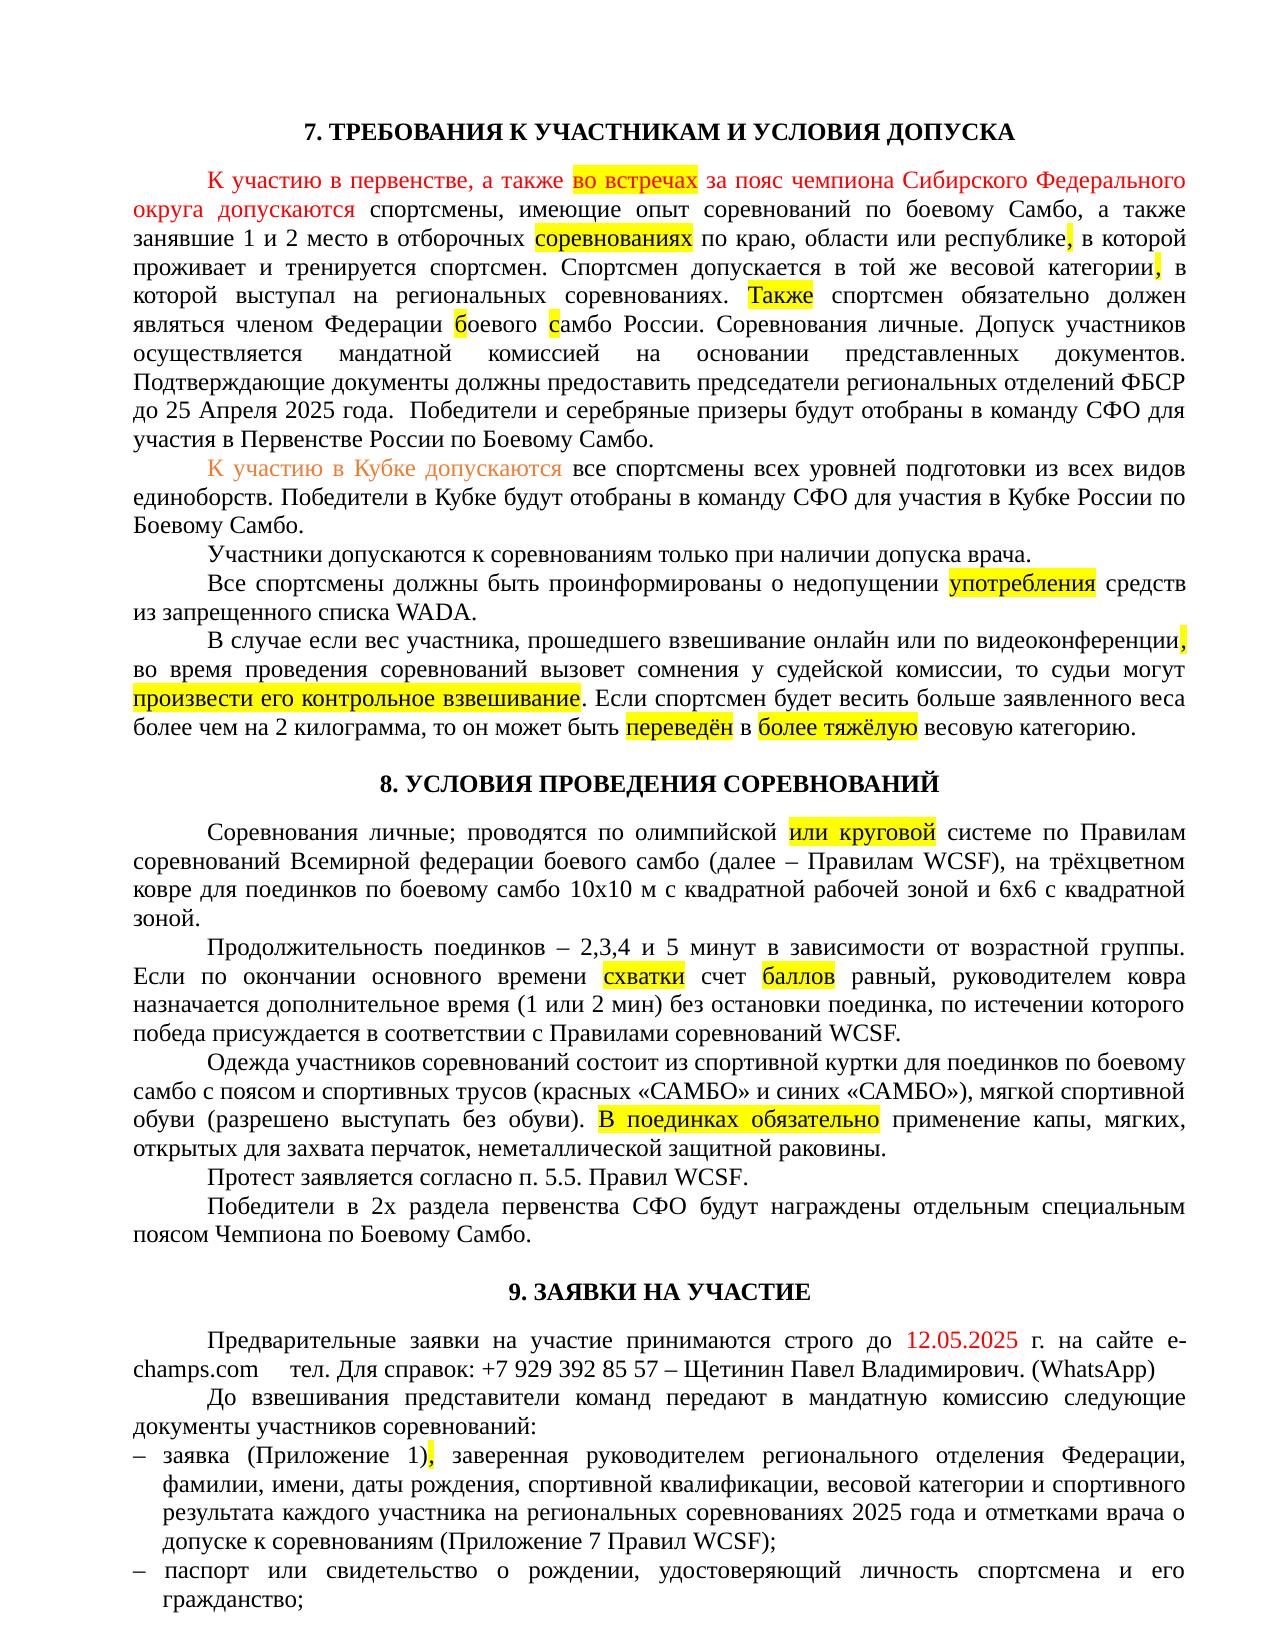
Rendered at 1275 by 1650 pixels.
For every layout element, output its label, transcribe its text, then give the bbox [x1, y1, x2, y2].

text Все спортсмены должны быть проинформированы о недопущении употребления средств из запрещенного списка WADA. [133, 568, 1186, 625]
text 7. ТРЕБОВАНИЯ К УЧАСТНИКАМ И УСЛОВИЯ ДОПУСКА [133, 117, 1186, 146]
text Участники допускаются к соревнованиям только при наличии допуска врача. [133, 539, 1186, 568]
text Предварительные заявки на участие принимаются строго до 12.05.2025 г. на сайте e-champs.com тел. Для справок: +7 929 392 85 57 – Щетинин Павел Владимирович. (WhatsApp) [133, 1325, 1186, 1382]
text Протест заявляется согласно п. 5.5. Правил WCSF. [133, 1162, 1186, 1191]
text До взвешивания представители команд передают в мандатную комиссию следующие документы участников соревнований: [133, 1382, 1186, 1440]
text Одежда участников соревнований состоит из спортивной куртки для поединков по боевому самбо с поясом и спортивных трусов (красных «САМБО» и синих «САМБО»), мягкой спортивной обуви (разрешено выступать без обуви). В поединках обязательно применение капы, мягких, открытых для захвата перчаток, неметаллической защитной раковины. [133, 1047, 1186, 1162]
text К участию в первенстве, а также во встречах за пояс чемпиона Сибирского Федерального округа допускаются спортсмены, имеющие опыт соревнований по боевому Самбо, а также занявшие 1 и 2 место в отборочных соревнованиях по краю, области или республике, в которой проживает и тренируется спортсмен. Спортсмен допускается в той же весовой категории, в которой выступал на региональных соревнованиях. Также спортсмен обязательно должен являться членом Федерации боевого самбо России. Соревнования личные. Допуск участников осуществляется мандатной комиссией на основании представленных документов. Подтверждающие документы должны предоставить председатели региональных отделений ФБСР до 25 Апреля 2025 года. Победители и серебряные призеры будут отобраны в команду СФО для участия в Первенстве России по Боевому Самбо. [133, 165, 1186, 453]
text Продолжительность поединков – 2,3,4 и 5 минут в зависимости от возрастной группы. Если по окончании основного времени схватки счет баллов равный, руководителем ковра назначается дополнительное время (1 или 2 мин) без остановки поединка, по истечении которого победа присуждается в соответствии с Правилами соревнований WCSF. [133, 932, 1186, 1047]
text Соревнования личные; проводятся по олимпийской или круговой системе по Правилам соревнований Всемирной федерации боевого самбо (далее – Правилам WCSF), на трёхцветном ковре для поединков по боевому самбо 10х10 м с квадратной рабочей зоной и 6х6 с квадратной зоной. [133, 817, 1186, 932]
text К участию в Кубке допускаются все спортсмены всех уровней подготовки из всех видов единоборств. Победители в Кубке будут отобраны в команду СФО для участия в Кубке России по Боевому Самбо. [133, 453, 1186, 539]
text 8. УСЛОВИЯ ПРОВЕДЕНИЯ СОРЕВНОВАНИЙ [133, 769, 1186, 798]
text В случае если вес участника, прошедшего взвешивание онлайн или по видеоконференции, во время проведения соревнований вызовет сомнения у судейской комиссии, то судьи могут произвести его контрольное взвешивание. Если спортсмен будет весить больше заявленного веса более чем на 2 килограмма, то он может быть переведён в более тяжёлую весовую категорию. [133, 625, 1186, 740]
text – заявка (Приложение 1), заверенная руководителем регионального отделения Федерации, фамилии, имени, даты рождения, спортивной квалификации, весовой категории и спортивного результата каждого участника на региональных соревнованиях 2025 года и отметками врача о допуске к соревнованиям (Приложение 7 Правил WCSF); [133, 1440, 1186, 1555]
text Победители в 2х раздела первенства СФО будут награждены отдельным специальным поясом Чемпиона по Боевому Самбо. [133, 1191, 1186, 1248]
text 9. ЗАЯВКИ НА УЧАСТИЕ [133, 1277, 1186, 1306]
text – паспорт или свидетельство о рождении, удостоверяющий личность спортсмена и его гражданство; [133, 1555, 1186, 1612]
